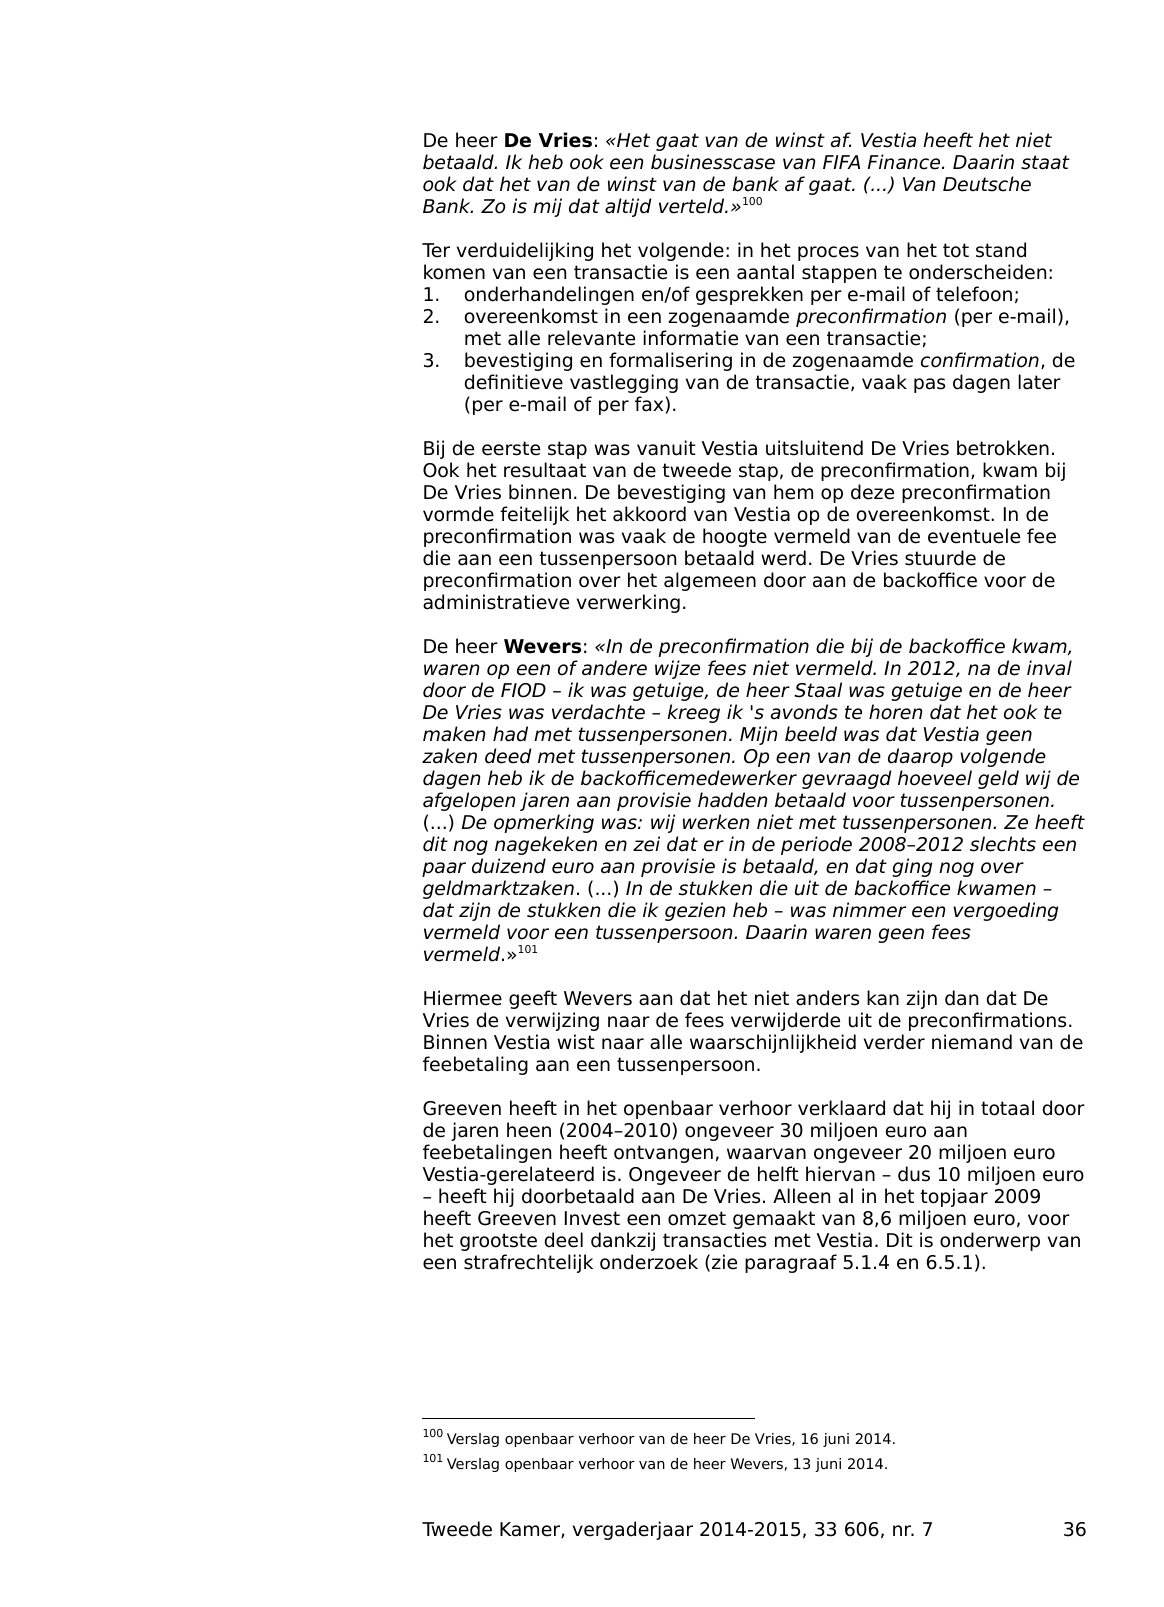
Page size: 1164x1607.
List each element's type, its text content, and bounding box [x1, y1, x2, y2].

text De heer Wevers: «In de preconfirmation die bij de backoffice kwam, waren op een of andere wijze fees niet vermeld. In 2012, na de inval door de FIOD – ik was getuige, de heer Staal was getuige en de heer De Vries was verdachte – kreeg ik 's avonds te horen dat het ook te maken had met tussenpersonen. Mijn beeld was dat Vestia geen zaken deed met tussenpersonen. Op een van de daarop volgende dagen heb ik de backofficemedewerker gevraagd hoeveel geld wij de afgelopen jaren aan provisie hadden betaald voor tussenpersonen. (...) De opmerking was: wij werken niet met tussenpersonen. Ze heeft dit nog nagekeken en zei dat er in de periode 2008–2012 slechts een paar duizend euro aan provisie is betaald, en dat ging nog over geldmarktzaken. (...) In de stukken die uit de backoffice kwamen – dat zijn de stukken die ik gezien heb – was nimmer een vergoeding vermeld voor een tussenpersoon. Daarin waren geen fees vermeld.» [422, 636, 1087, 966]
text 3. bevestiging en formalisering in de zogenaamde confirmation, de definitieve vastlegging van de transactie, vaak pas dagen later (per e-mail of per fax). [422, 350, 1087, 416]
text Verslag openbaar verhoor van de heer De Vries, 16 juni 2014. [422, 1427, 1087, 1449]
text Greeven heeft in het openbaar verhoor verklaard dat hij in totaal door de jaren heen (2004–2010) ongeveer 30 miljoen euro aan feebetalingen heeft ontvangen, waarvan ongeveer 20 miljoen euro Vestia-gerelateerd is. Ongeveer de helft hiervan – dus 10 miljoen euro – heeft hij doorbetaald aan De Vries. Alleen al in het topjaar 2009 heeft Greeven Invest een omzet gemaakt van 8,6 miljoen euro, voor het grootste deel dankzij transacties met Vestia. Dit is onderwerp van een strafrechtelijk onderzoek (zie paragraaf 5.1.4 en 6.5.1). [422, 1098, 1087, 1274]
text Verslag openbaar verhoor van de heer Wevers, 13 juni 2014. [422, 1452, 1087, 1474]
text Ter verduidelijking het volgende: in het proces van het tot stand komen van een transactie is een aantal stappen te onderscheiden: [422, 240, 1087, 284]
text De heer De Vries: «Het gaat van de winst af. Vestia heeft het niet betaald. Ik heb ook een businesscase van FIFA Finance. Daarin staat ook dat het van de winst van de bank af gaat. (...) Van Deutsche Bank. Zo is mij dat altijd verteld.» [422, 130, 1087, 218]
text Hiermee geeft Wevers aan dat het niet anders kan zijn dan dat De Vries de verwijzing naar de fees verwijderde uit de preconfirmations. Binnen Vestia wist naar alle waarschijnlijkheid verder niemand van de feebetaling aan een tussenpersoon. [422, 988, 1087, 1076]
text 1. onderhandelingen en/of gesprekken per e-mail of telefoon; [422, 284, 1087, 306]
text Bij de eerste stap was vanuit Vestia uitsluitend De Vries betrokken. Ook het resultaat van de tweede stap, de preconfirmation, kwam bij De Vries binnen. De bevestiging van hem op deze preconfirmation vormde feitelijk het akkoord van Vestia op de overeenkomst. In de preconfirmation was vaak de hoogte vermeld van de eventuele fee die aan een tussenpersoon betaald werd. De Vries stuurde de preconfirmation over het algemeen door aan de backoffice voor de administratieve verwerking. [422, 438, 1087, 614]
text 2. overeenkomst in een zogenaamde preconfirmation (per e-mail), met alle relevante informatie van een transactie; [422, 306, 1087, 350]
